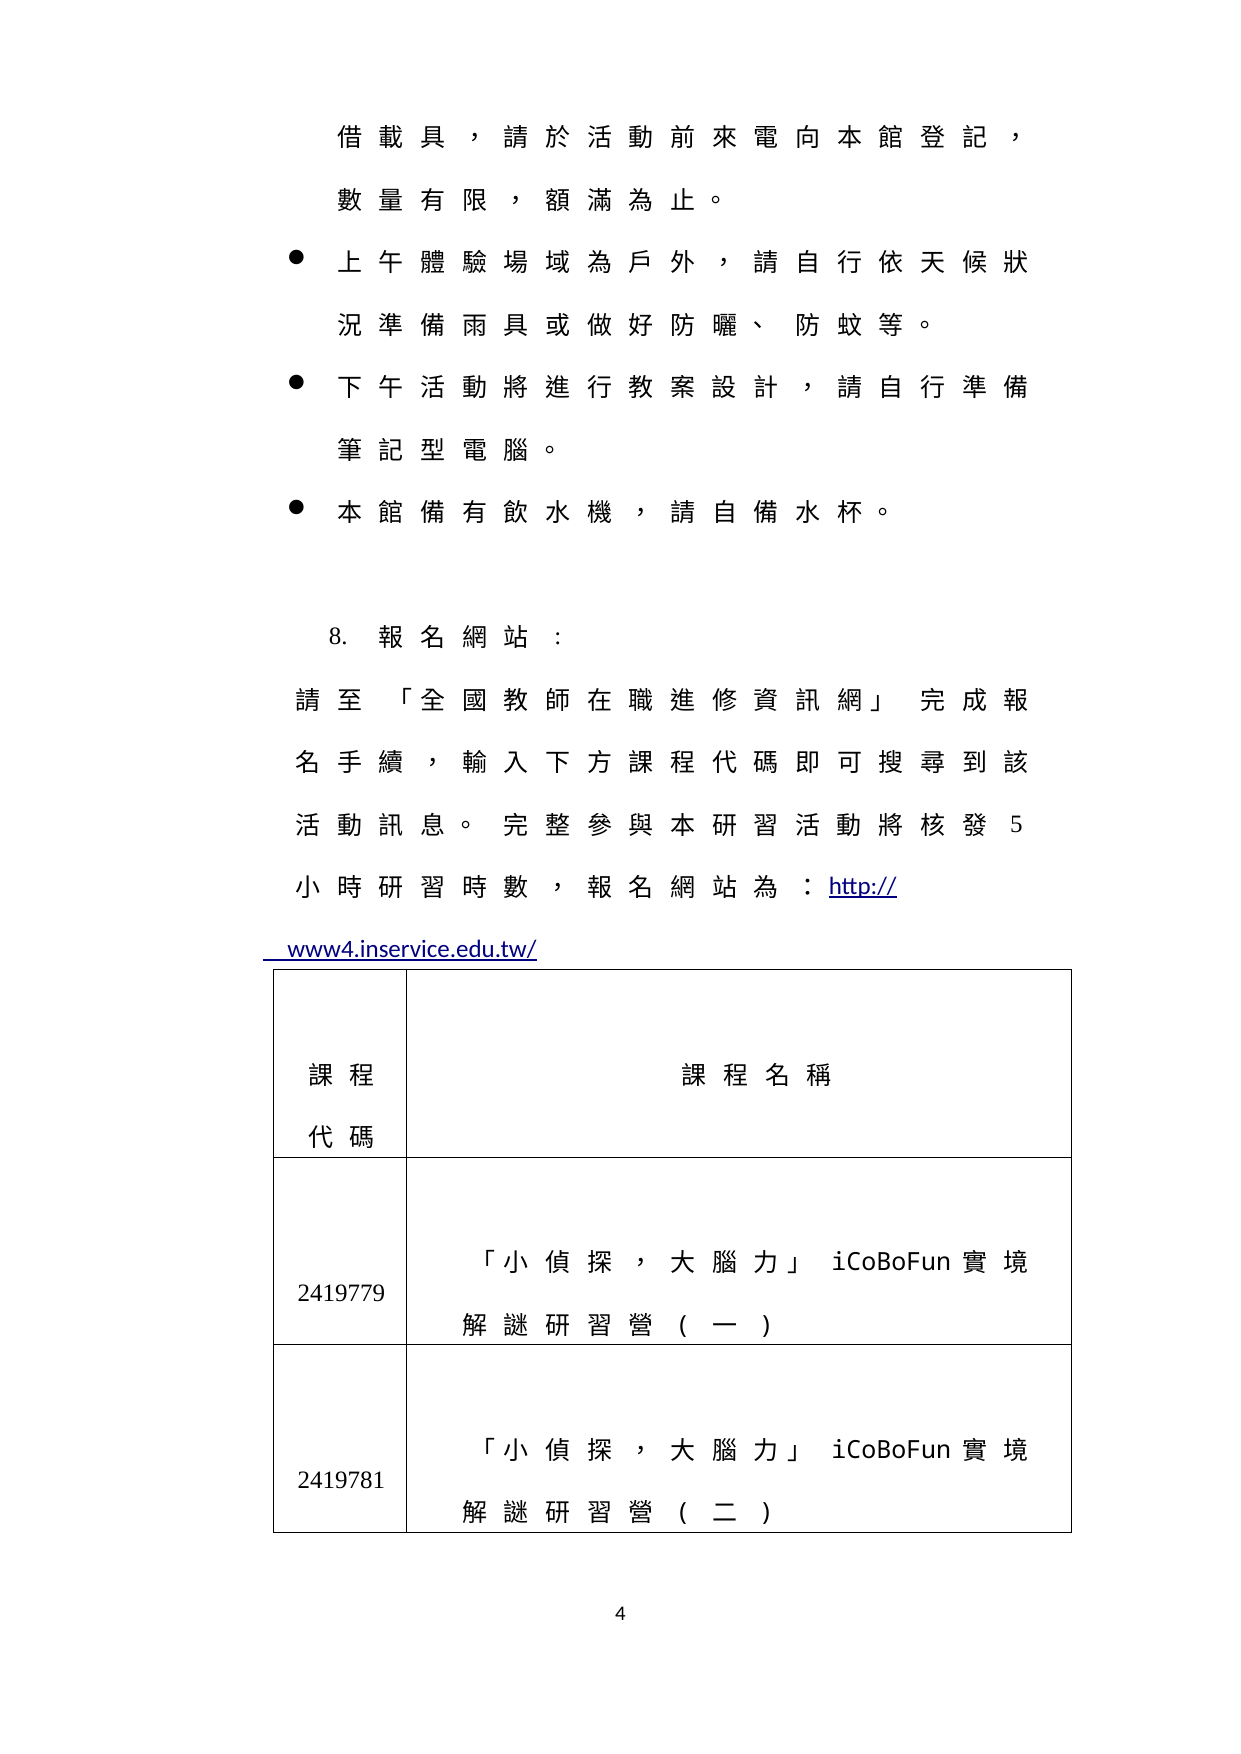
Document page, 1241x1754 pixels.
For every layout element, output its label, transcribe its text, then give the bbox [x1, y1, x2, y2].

table_cell 「小偵探，大腦力」iCoBoFun實境解謎研習營(一) [407, 1158, 1071, 1344]
table_cell 「小偵探，大腦力」iCoBoFun實境解謎研習營(二) [407, 1345, 1071, 1532]
list 上午體驗場域為戶外，請自行依天候狀況準備雨具或做好防曬、防蚊等。 [253, 219, 1037, 344]
table_cell 2419781 [274, 1345, 406, 1532]
text 請至「全國教師在職進修資訊網」完成報名手續，輸入下方課程代碼即可搜尋到該活動訊息。完整參與本研習活動將核發5小時研習時數，報名網站為：http://www4.inservice.edu.tw/ [262, 657, 1037, 969]
list 報名網站: [293, 594, 1037, 657]
list 本館備有飲水機，請自備水杯。 [253, 469, 1037, 532]
list 借載具，請於活動前來電向本館登記，數量有限，額滿為止。 [253, 94, 1037, 219]
list 下午活動將進行教案設計，請自行準備筆記型電腦。 [253, 344, 1037, 469]
table_header 課程代碼 [274, 970, 406, 1157]
table_header 課程名稱 [407, 970, 1071, 1157]
table_cell 2419779 [274, 1158, 406, 1344]
